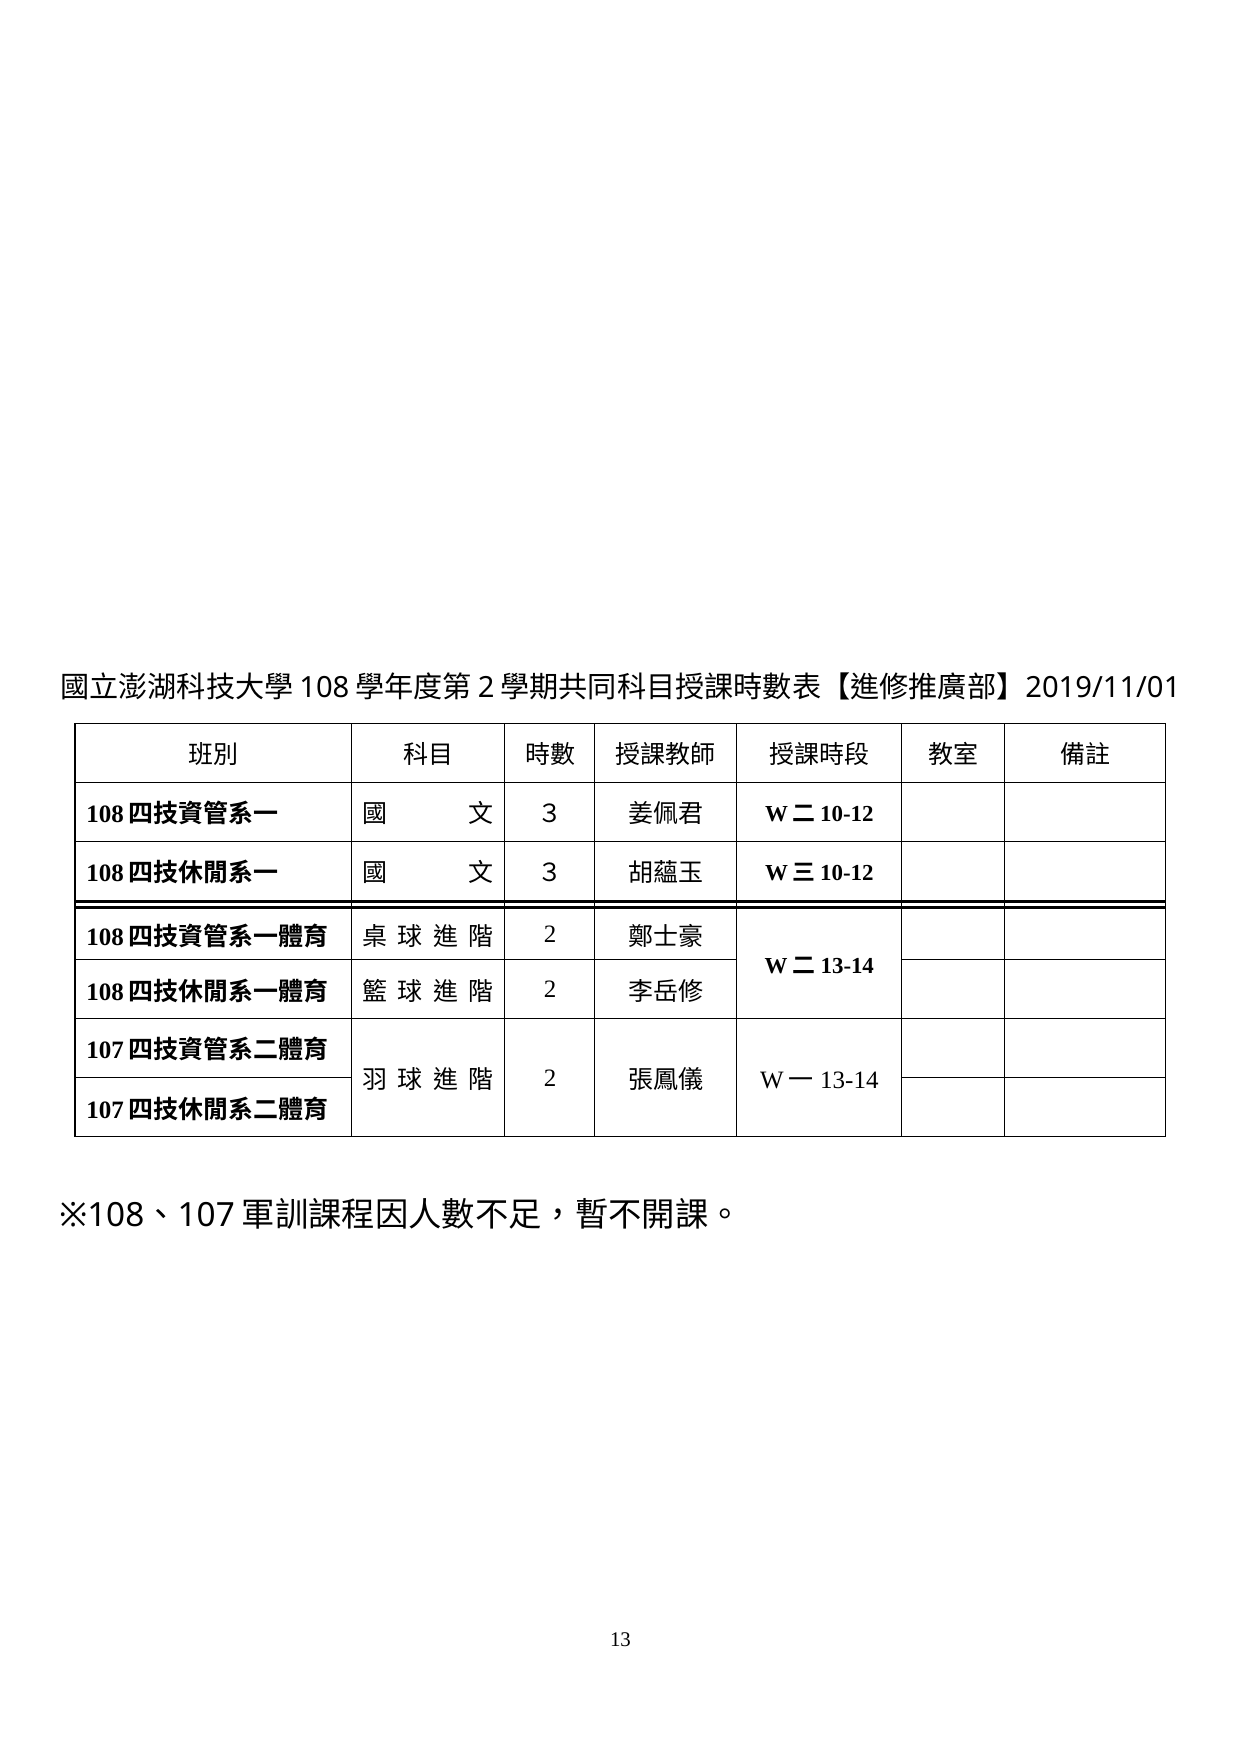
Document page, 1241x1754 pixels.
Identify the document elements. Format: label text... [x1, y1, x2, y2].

table_cell [902, 842, 1004, 900]
table_cell 108四技休閒系一 [76, 842, 351, 900]
table_cell 桌球進階 [352, 909, 504, 959]
table_cell 胡蘊玉 [595, 842, 736, 900]
table_cell 2 [505, 960, 594, 1018]
table_header 科目 [352, 724, 504, 782]
table_cell ３ [505, 783, 594, 841]
table_cell 108四技資管系一體育 [76, 909, 351, 959]
table_cell 羽球進階 [352, 1019, 504, 1136]
table_cell ３ [505, 842, 594, 900]
table_cell W二 13-14 [737, 909, 901, 1018]
table_cell [902, 1078, 1004, 1136]
table_cell [1005, 1019, 1165, 1077]
table_header 備註 [1005, 724, 1165, 782]
text 國立澎湖科技大學108學年度第2學期共同科目授課時數表【進修推廣部】2019/11/01 [59, 648, 1181, 723]
table_cell 108四技資管系一 [76, 783, 351, 841]
table_cell [1005, 783, 1165, 841]
table_cell 國文 [352, 783, 504, 841]
table_cell [902, 960, 1004, 1018]
table_cell [1005, 842, 1165, 900]
table_cell 鄭士豪 [595, 909, 736, 959]
table_cell 2 [505, 1019, 594, 1136]
table_cell [1005, 1078, 1165, 1136]
table_cell 國文 [352, 842, 504, 900]
table_cell W二10-12 [737, 783, 901, 841]
table_cell [902, 1019, 1004, 1077]
table_cell 107四技休閒系二體育 [76, 1078, 351, 1136]
table_cell 籃球進階 [352, 960, 504, 1018]
table_cell 2 [505, 909, 594, 959]
table_header 時數 [505, 724, 594, 782]
text ※108、107軍訓課程因人數不足，暫不開課。 [59, 1175, 1181, 1250]
table_cell 姜佩君 [595, 783, 736, 841]
table_header 授課教師 [595, 724, 736, 782]
table_header 班別 [76, 724, 351, 782]
table_cell 張鳳儀 [595, 1019, 736, 1136]
table_cell [1005, 909, 1165, 959]
table_header 教室 [902, 724, 1004, 782]
table_cell 107四技資管系二體育 [76, 1019, 351, 1077]
table_cell W三10-12 [737, 842, 901, 900]
table_cell 李岳修 [595, 960, 736, 1018]
table_cell [902, 783, 1004, 841]
table_cell [1005, 960, 1165, 1018]
table_cell 108四技休閒系一體育 [76, 960, 351, 1018]
table_cell W一 13-14 [737, 1019, 901, 1136]
table_cell [902, 909, 1004, 959]
table_header 授課時段 [737, 724, 901, 782]
